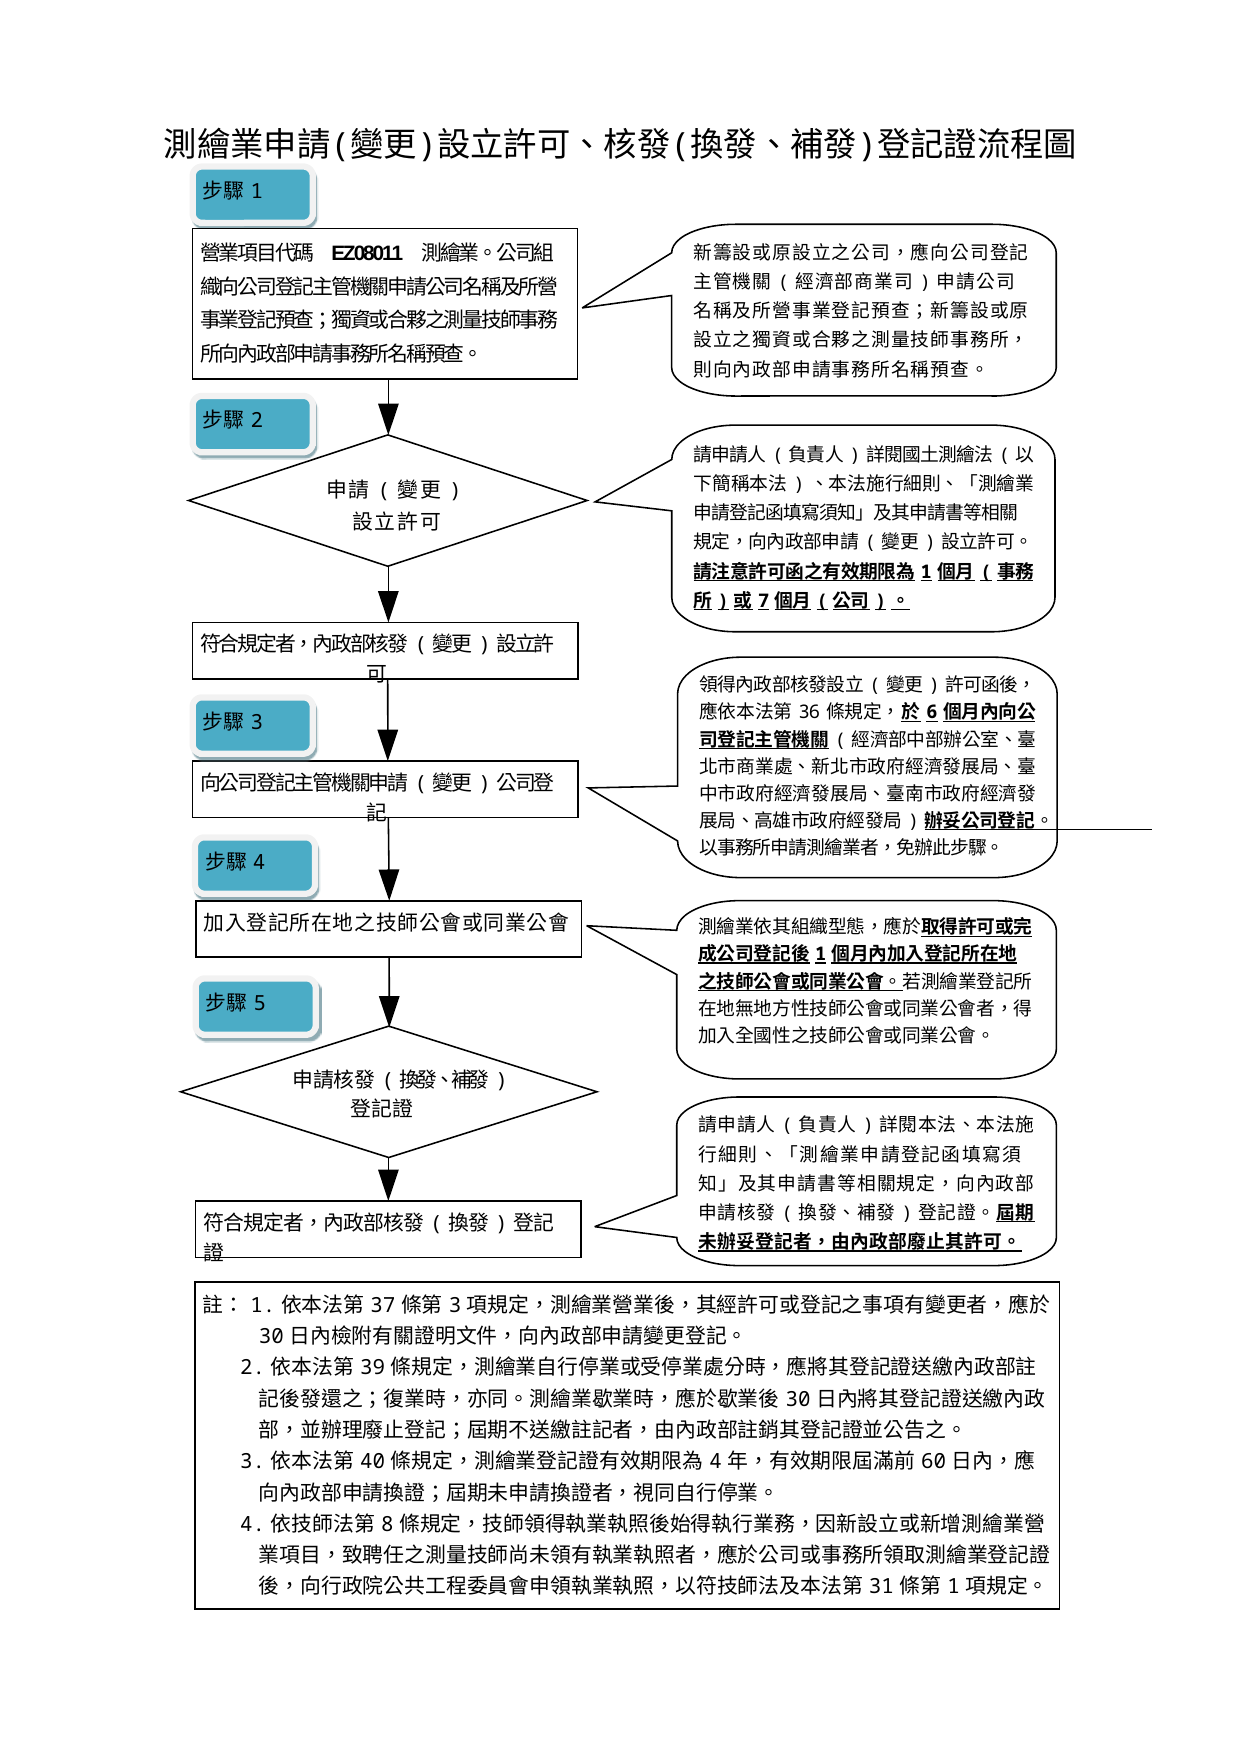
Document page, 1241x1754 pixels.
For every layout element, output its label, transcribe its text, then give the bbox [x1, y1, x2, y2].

text 測繪業申請(變更)設立許可、核發(換發、補發)登記證流程圖 [118, 118, 1122, 167]
